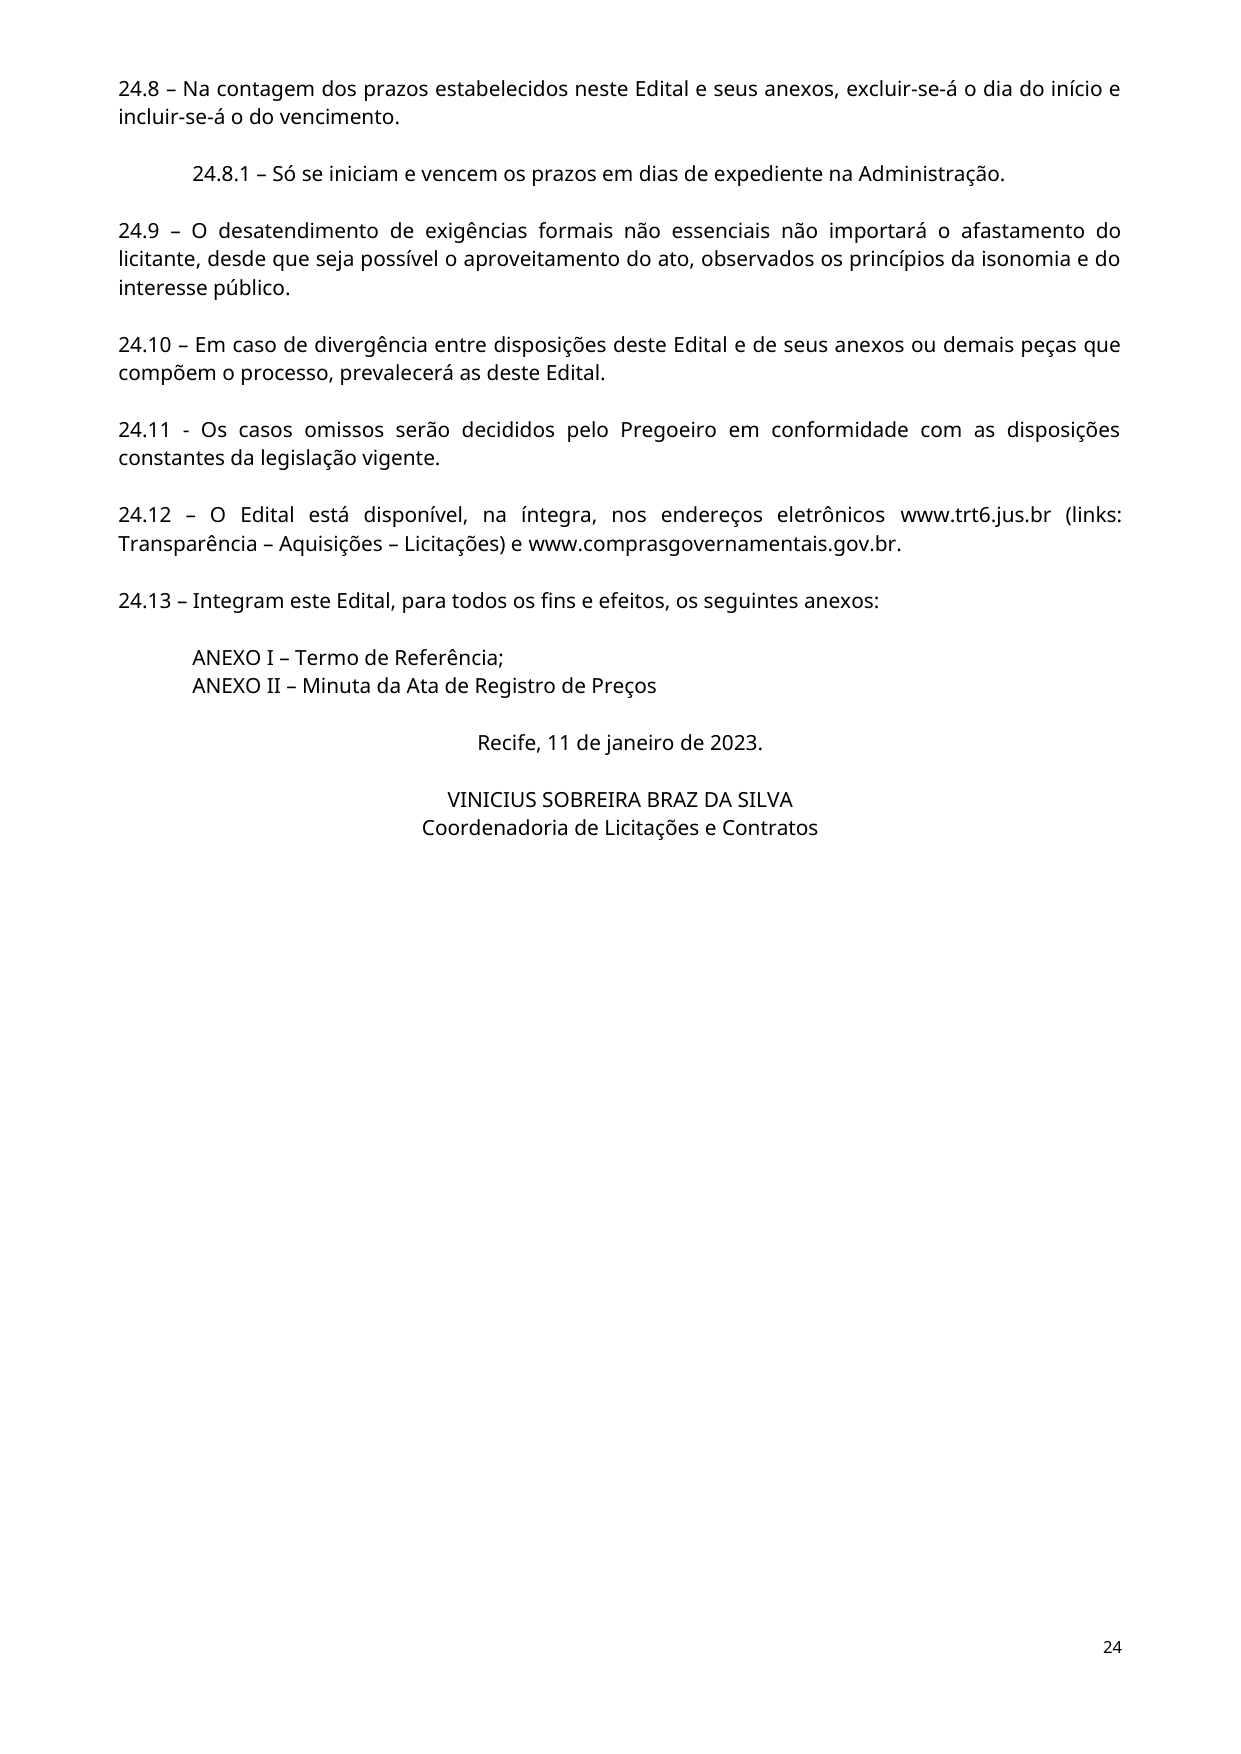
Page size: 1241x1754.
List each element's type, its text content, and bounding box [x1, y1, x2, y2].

text Recife, 11 de janeiro de 2023. [118, 728, 1122, 756]
text ANEXO I – Termo de Referência; [192, 643, 1122, 671]
text 24.10 – Em caso de divergência entre disposições deste Edital e de seus anexos ou demais peças que compõem o processo, prevalecerá as deste Edital. [118, 330, 1122, 387]
text 24.12 – O Edital está disponível, na íntegra, nos endereços eletrônicos www.trt6.jus.br (links: Transparência – Aquisições – Licitações) e www.comprasgovernamentais.gov.br. [118, 500, 1122, 557]
text 24.9 – O desatendimento de exigências formais não essenciais não importará o afastamento do licitante, desde que seja possível o aproveitamento do ato, observados os princípios da isonomia e do interesse público. [118, 216, 1122, 301]
text 24.8.1 – Só se iniciam e vencem os prazos em dias de expediente na Administração. [192, 159, 1122, 188]
text VINICIUS SOBREIRA BRAZ DA SILVA [118, 785, 1122, 813]
text ANEXO II – Minuta da Ata de Registro de Preços [192, 671, 1122, 699]
text Coordenadoria de Licitações e Contratos [118, 813, 1122, 842]
text 24.11 - Os casos omissos serão decididos pelo Pregoeiro em conformidade com as disposições constantes da legislação vigente. [118, 415, 1122, 472]
text 24.13 – Integram este Edital, para todos os fins e efeitos, os seguintes anexos: [118, 586, 1122, 614]
text 24.8 – Na contagem dos prazos estabelecidos neste Edital e seus anexos, excluir-se-á o dia do início e incluir-se-á o do vencimento. [118, 74, 1122, 131]
